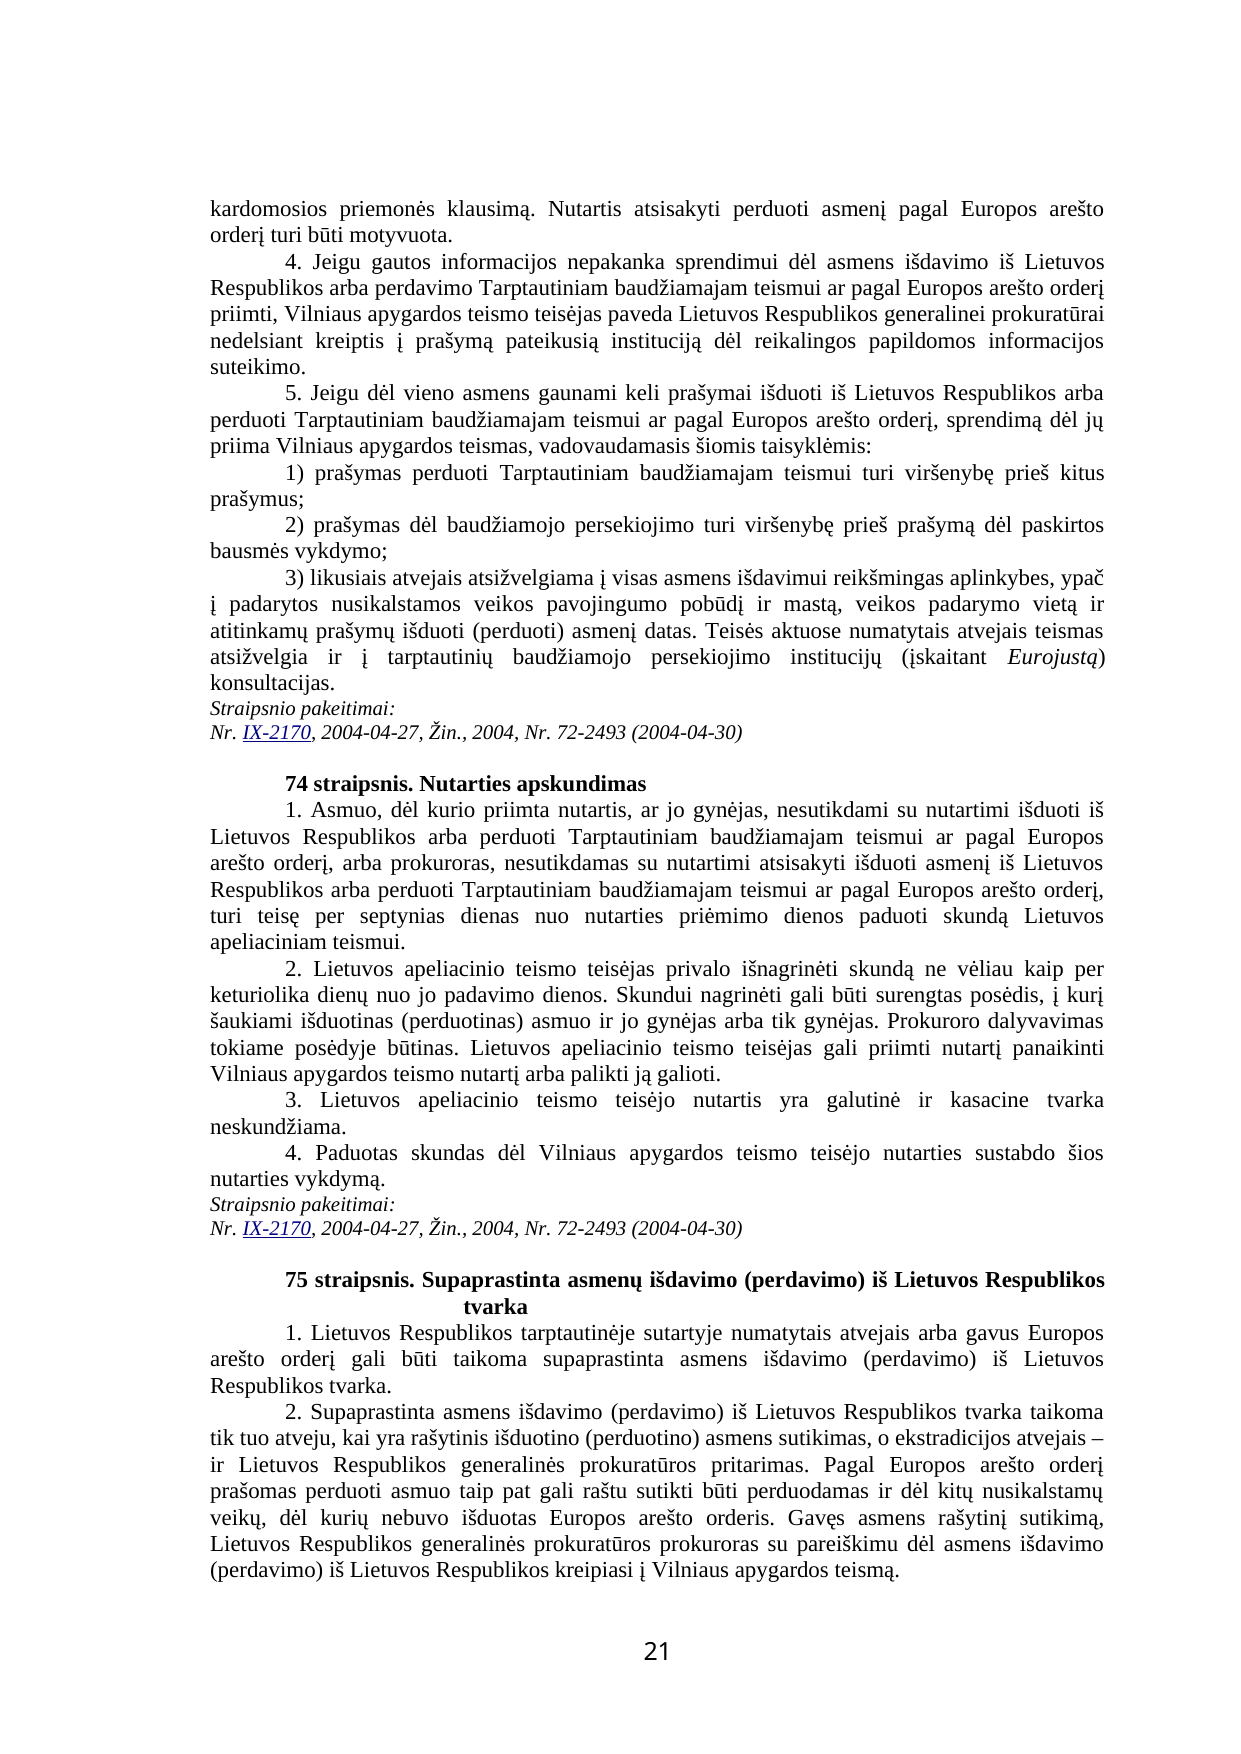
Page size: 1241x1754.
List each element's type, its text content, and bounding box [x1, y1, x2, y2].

text Straipsnio pakeitimai: [210, 696, 1106, 720]
text Nr. IX-2170, 2004-04-27, Žin., 2004, Nr. 72-2493 (2004-04-30) [210, 1216, 1106, 1240]
text 74 straipsnis. Nutarties apskundimas [210, 770, 1106, 797]
text 3) likusiais atvejais atsižvelgiama į visas asmens išdavimui reikšmingas aplinkybes, ypač į padarytos nusikalstamos veikos pavojingumo pobūdį ir mastą, veikos padarymo vietą ir atitinkamų prašymų išduoti (perduoti) asmenį datas. Teisės aktuose numatytais atvejais teismas atsižvelgia ir į tarptautinių baudžiamojo persekiojimo institucijų (įskaitant Eurojustą) konsultacijas. [210, 564, 1106, 696]
text Nr. IX-2170, 2004-04-27, Žin., 2004, Nr. 72-2493 (2004-04-30) [210, 720, 1106, 744]
text 3. Lietuvos apeliacinio teismo teisėjo nutartis yra galutinė ir kasacine tvarka neskundžiama. [210, 1086, 1106, 1139]
text 1) prašymas perduoti Tarptautiniam baudžiamajam teismui turi viršenybę prieš kitus prašymus; [210, 458, 1106, 511]
text 4. Jeigu gautos informacijos nepakanka sprendimui dėl asmens išdavimo iš Lietuvos Respublikos arba perdavimo Tarptautiniam baudžiamajam teismui ar pagal Europos arešto orderį priimti, Vilniaus apygardos teismo teisėjas paveda Lietuvos Respublikos generalinei prokuratūrai nedelsiant kreiptis į prašymą pateikusią instituciją dėl reikalingos papildomos informacijos suteikimo. [210, 248, 1106, 379]
text kardomosios priemonės klausimą. Nutartis atsisakyti perduoti asmenį pagal Europos arešto orderį turi būti motyvuota. [210, 195, 1106, 248]
text 75 straipsnis. Supaprastinta asmenų išdavimo (perdavimo) iš Lietuvos Respublikos tvarka [285, 1266, 1106, 1319]
text 1. Asmuo, dėl kurio priimta nutartis, ar jo gynėjas, nesutikdami su nutartimi išduoti iš Lietuvos Respublikos arba perduoti Tarptautiniam baudžiamajam teismui ar pagal Europos arešto orderį, arba prokuroras, nesutikdamas su nutartimi atsisakyti išduoti asmenį iš Lietuvos Respublikos arba perduoti Tarptautiniam baudžiamajam teismui ar pagal Europos arešto orderį, turi teisę per septynias dienas nuo nutarties priėmimo dienos paduoti skundą Lietuvos apeliaciniam teismui. [210, 797, 1106, 955]
text 2) prašymas dėl baudžiamojo persekiojimo turi viršenybę prieš prašymą dėl paskirtos bausmės vykdymo; [210, 511, 1106, 564]
text Straipsnio pakeitimai: [210, 1192, 1106, 1216]
text 2. Lietuvos apeliacinio teismo teisėjas privalo išnagrinėti skundą ne vėliau kaip per keturiolika dienų nuo jo padavimo dienos. Skundui nagrinėti gali būti surengtas posėdis, į kurį šaukiami išduotinas (perduotinas) asmuo ir jo gynėjas arba tik gynėjas. Prokuroro dalyvavimas tokiame posėdyje būtinas. Lietuvos apeliacinio teismo teisėjas gali priimti nutartį panaikinti Vilniaus apygardos teismo nutartį arba palikti ją galioti. [210, 955, 1106, 1086]
text 1. Lietuvos Respublikos tarptautinėje sutartyje numatytais atvejais arba gavus Europos arešto orderį gali būti taikoma supaprastinta asmens išdavimo (perdavimo) iš Lietuvos Respublikos tvarka. [210, 1319, 1106, 1398]
text 5. Jeigu dėl vieno asmens gaunami keli prašymai išduoti iš Lietuvos Respublikos arba perduoti Tarptautiniam baudžiamajam teismui ar pagal Europos arešto orderį, sprendimą dėl jų priima Vilniaus apygardos teismas, vadovaudamasis šiomis taisyklėmis: [210, 379, 1106, 458]
text 2. Supaprastinta asmens išdavimo (perdavimo) iš Lietuvos Respublikos tvarka taikoma tik tuo atveju, kai yra rašytinis išduotino (perduotino) asmens sutikimas, o ekstradicijos atvejais – ir Lietuvos Respublikos generalinės prokuratūros pritarimas. Pagal Europos arešto orderį prašomas perduoti asmuo taip pat gali raštu sutikti būti perduodamas ir dėl kitų nusikalstamų veikų, dėl kurių nebuvo išduotas Europos arešto orderis. Gavęs asmens rašytinį sutikimą, Lietuvos Respublikos generalinės prokuratūros prokuroras su pareiškimu dėl asmens išdavimo (perdavimo) iš Lietuvos Respublikos kreipiasi į Vilniaus apygardos teismą. [210, 1398, 1106, 1583]
text 4. Paduotas skundas dėl Vilniaus apygardos teismo teisėjo nutarties sustabdo šios nutarties vykdymą. [210, 1139, 1106, 1192]
